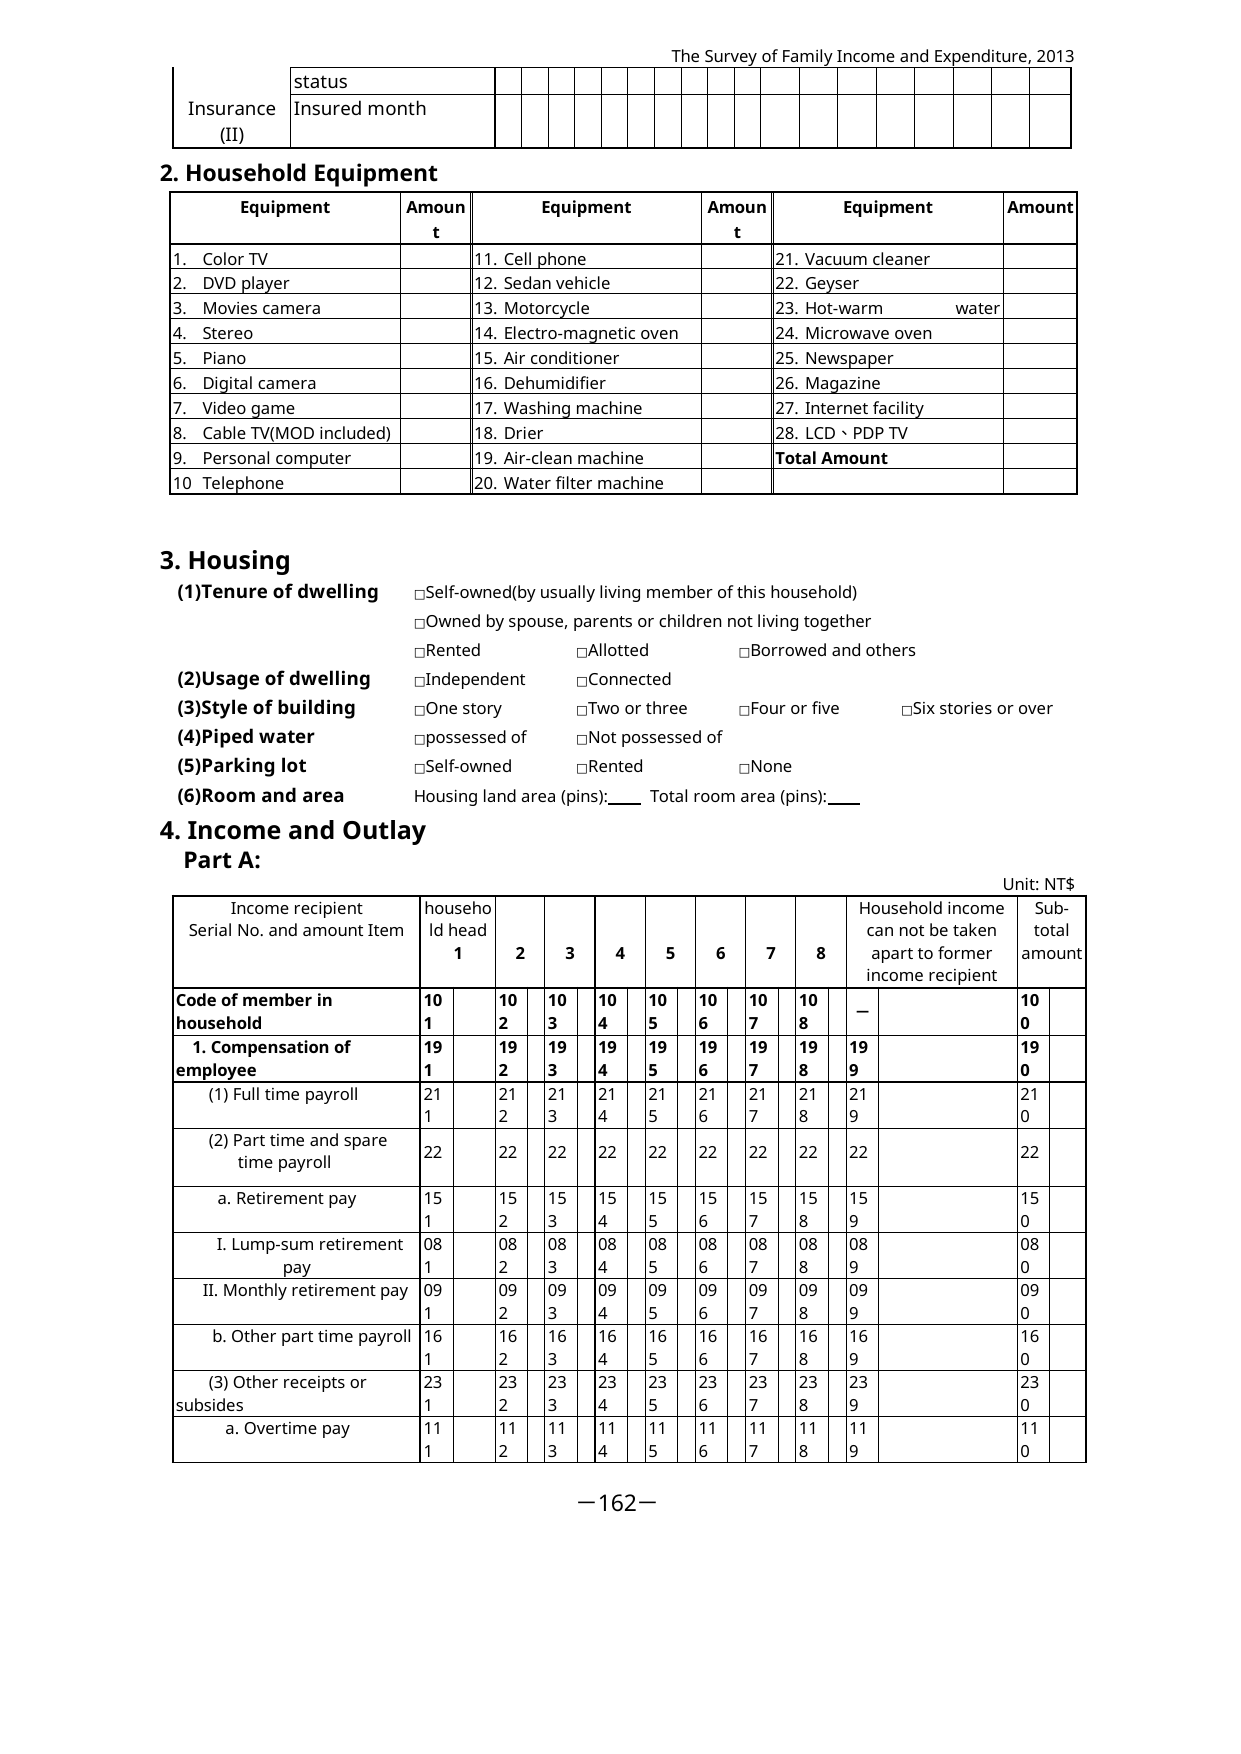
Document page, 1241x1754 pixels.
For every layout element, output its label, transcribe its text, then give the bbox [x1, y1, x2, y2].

table_cell 212 [496, 1083, 527, 1127]
table_cell 198 [796, 1036, 828, 1081]
table_cell 093 [545, 1279, 577, 1324]
table_cell Vacuum cleaner [802, 245, 1003, 268]
table_cell 092 [496, 1279, 527, 1324]
table_cell 195 [646, 1036, 677, 1081]
table_cell 162 [496, 1325, 527, 1370]
table_cell 103 [545, 989, 577, 1034]
table_cell 156 [696, 1187, 727, 1232]
table_cell Newspaper [802, 344, 1003, 368]
table_cell (3) Other receipts or subsides [174, 1371, 419, 1416]
table_cell [1004, 469, 1076, 493]
table_cell 3. [171, 294, 199, 318]
table_header (1)Tenure of dwelling [174, 579, 411, 603]
table_header Household income can not be taken apart to former income recipient [847, 897, 1017, 987]
table_cell a. Retirement pay [174, 1187, 419, 1232]
table_cell [454, 1036, 495, 1081]
table_cell [678, 1279, 695, 1324]
table_cell [898, 720, 1060, 724]
table_cell [774, 469, 802, 493]
table_cell Water filter machine [501, 469, 701, 493]
table_cell 101 [421, 989, 453, 1034]
table_cell [575, 68, 601, 94]
table_cell 22. [774, 269, 802, 293]
table_cell [528, 1325, 544, 1370]
table_cell 080 [1018, 1233, 1049, 1278]
table_cell [1004, 344, 1076, 368]
table_cell [829, 1371, 846, 1416]
table_cell [454, 1187, 495, 1232]
table_header 6 [696, 897, 745, 987]
table_cell 114 [596, 1417, 627, 1462]
table_header household head 1 [421, 897, 495, 987]
table_cell 155 [646, 1187, 677, 1232]
table_cell [728, 1233, 745, 1278]
table_cell □Self-owned [411, 753, 573, 778]
table_header Amount [1004, 193, 1076, 243]
table_cell 6. [171, 369, 199, 393]
table_cell Insurance (II) [174, 94, 290, 147]
table_header 3 [545, 897, 594, 987]
table_cell [528, 1279, 544, 1324]
table_cell [1045, 778, 1060, 782]
table_cell 090 [1018, 1279, 1049, 1324]
table_cell 225 [646, 1129, 677, 1186]
table_cell 083 [545, 1233, 577, 1278]
table_cell 13. [473, 294, 501, 318]
table_cell [728, 1129, 745, 1186]
table_cell [1050, 1325, 1085, 1370]
table_cell 085 [646, 1233, 677, 1278]
table_cell 24. [774, 319, 802, 343]
table_cell [779, 989, 795, 1034]
table_cell 159 [847, 1187, 878, 1232]
table_cell 165 [646, 1325, 677, 1370]
table_cell [602, 95, 627, 147]
table_cell 235 [646, 1371, 677, 1416]
table_cell [779, 1325, 795, 1370]
text 4. Income and Outlay [159, 819, 1075, 844]
table_cell 168 [796, 1325, 828, 1370]
table_cell 086 [696, 1233, 727, 1278]
table_header Income recipient Serial No. and amount Item [174, 897, 419, 987]
table_header □Self-owned(by usually living member of this household) [411, 579, 1060, 603]
table_cell [702, 294, 771, 318]
table_cell 107 [746, 989, 778, 1034]
table_cell [573, 632, 735, 636]
table_cell [779, 1036, 795, 1081]
table_cell [401, 294, 470, 318]
table_cell [702, 394, 771, 418]
table_cell Magazine [802, 369, 1003, 393]
table_cell Telephone [199, 469, 400, 493]
table_cell 098 [796, 1279, 828, 1324]
table_cell □Six stories or over [898, 695, 1060, 719]
table_cell 119 [847, 1417, 878, 1462]
table_cell [174, 661, 411, 665]
table_cell [728, 1279, 745, 1324]
table_cell □Four or five stories [735, 695, 898, 719]
table_cell Washing machine [501, 394, 701, 418]
table_cell b. Other part time payroll [174, 1325, 419, 1370]
table_cell 231 [421, 1371, 453, 1416]
table_cell [829, 1325, 846, 1370]
table_cell [411, 690, 573, 694]
table_cell 232 [496, 1371, 527, 1416]
table_cell □Connected [573, 665, 735, 690]
table_cell Internet facility [802, 394, 1003, 418]
table_cell [628, 1083, 645, 1127]
table_cell 222 [496, 1129, 527, 1186]
table_cell [401, 344, 470, 368]
table_cell [655, 68, 681, 94]
table_cell [628, 1187, 645, 1232]
table_cell [578, 1187, 594, 1232]
table_cell [829, 1233, 846, 1278]
table_cell 099 [847, 1279, 878, 1324]
table_cell 167 [746, 1325, 778, 1370]
table_cell 161 [421, 1325, 453, 1370]
table_cell [779, 1083, 795, 1127]
table_cell [522, 95, 548, 147]
table_cell [573, 749, 735, 753]
table_cell 228 [796, 1129, 828, 1186]
table_cell 15. [473, 344, 501, 368]
table_cell [628, 989, 645, 1034]
table_cell [728, 1083, 745, 1127]
table_cell 115 [646, 1417, 677, 1462]
table_cell (3)Style of building [174, 695, 411, 719]
table_cell [898, 665, 1060, 690]
table_cell [879, 1083, 1017, 1127]
table_cell [1004, 419, 1076, 443]
table_cell [879, 1371, 1017, 1416]
table_cell Dehumidifier [501, 369, 701, 393]
table_cell Movies camera [199, 294, 400, 318]
table_cell 1. Compensation of employee [174, 1036, 419, 1081]
table_cell I. Lump-sum retirement pay [174, 1233, 419, 1278]
table_cell 166 [696, 1325, 727, 1370]
table_cell Hot-warm water fountain [802, 294, 1003, 318]
table_cell 7. [171, 394, 199, 418]
table_cell [174, 608, 411, 632]
table_cell 190 [1018, 1036, 1049, 1081]
table_cell 088 [796, 1233, 828, 1278]
table_cell [800, 95, 837, 147]
table_cell 2. [171, 269, 199, 293]
table_cell Cable TV(MOD included) [199, 419, 400, 443]
table_cell [174, 778, 411, 782]
table_cell 9. [171, 444, 199, 468]
table_cell [578, 1325, 594, 1370]
table_cell [1050, 1279, 1085, 1324]
table_cell (2)Usage of dwelling [174, 665, 411, 690]
table_header Equipment [171, 193, 400, 243]
table_cell 106 [696, 989, 727, 1034]
table_cell 118 [796, 1417, 828, 1462]
table_cell 193 [545, 1036, 577, 1081]
table_header Equipment [774, 193, 1003, 243]
text 2. Household Equipment [159, 162, 1075, 187]
table_cell 210 [1018, 1083, 1049, 1127]
table_cell (6)Room and area [174, 782, 411, 807]
table_cell 216 [696, 1083, 727, 1127]
table_cell [954, 95, 991, 147]
table_cell [1004, 319, 1076, 343]
table_cell Air-clean machine [501, 444, 701, 468]
table_cell [528, 1187, 544, 1232]
table_cell [829, 989, 846, 1034]
table_cell [898, 753, 1060, 778]
table_cell [454, 1279, 495, 1324]
table_cell [174, 67, 290, 94]
table_header 2 [496, 897, 544, 987]
table_cell 5. [171, 344, 199, 368]
table_cell 25. [774, 344, 802, 368]
table_cell 221 [421, 1129, 453, 1186]
table_cell 230 [1018, 1371, 1049, 1416]
table_cell [879, 1325, 1017, 1370]
table_cell Piano [199, 344, 400, 368]
table_cell [578, 1279, 594, 1324]
table_cell [735, 661, 898, 665]
table_cell [528, 1233, 544, 1278]
table_cell [915, 95, 953, 147]
table_cell 23. [774, 294, 802, 318]
table_cell 28. [774, 419, 802, 443]
table_cell Insured month [291, 95, 494, 147]
table_cell 108 [796, 989, 828, 1034]
table_cell 213 [545, 1083, 577, 1127]
table_cell [411, 661, 573, 665]
table_cell [898, 749, 1060, 753]
table_cell [838, 95, 876, 147]
text 3. Housing [159, 549, 1075, 574]
table_cell [578, 1083, 594, 1127]
table_cell [735, 690, 898, 694]
table_cell [454, 1325, 495, 1370]
table_cell 199 [847, 1036, 878, 1081]
table_cell II. Monthly retirement pay [174, 1279, 419, 1324]
table_cell 097 [746, 1279, 778, 1324]
table_cell [728, 1325, 745, 1370]
table_cell [174, 603, 411, 607]
table_cell Cell phone [501, 245, 701, 268]
table_cell [174, 636, 411, 661]
table_cell 102 [496, 989, 527, 1034]
table_cell 16. [473, 369, 501, 393]
table_cell [174, 720, 411, 724]
table_cell Digital camera [199, 369, 400, 393]
table_cell [1030, 95, 1070, 147]
table_cell Electro-magnetic oven [501, 319, 701, 343]
table_cell [779, 1233, 795, 1278]
table_cell (2) Part time and spare time payroll [174, 1129, 419, 1186]
table_cell [735, 720, 898, 724]
table_cell [454, 1417, 495, 1462]
table_cell [708, 68, 734, 94]
table_cell [879, 1417, 1017, 1462]
table_cell Microwave oven [802, 319, 1003, 343]
table_cell 219 [847, 1083, 878, 1127]
table_cell [496, 68, 521, 94]
table_cell status [291, 68, 494, 94]
table_cell □Two or three stories [573, 695, 735, 719]
table_cell [829, 1417, 846, 1462]
table_cell [829, 1187, 846, 1232]
table_cell 234 [596, 1371, 627, 1416]
table_header 4 [596, 897, 645, 987]
table_cell 091 [421, 1279, 453, 1324]
table_cell 215 [646, 1083, 677, 1127]
table_cell 089 [847, 1233, 878, 1278]
table_cell 105 [646, 989, 677, 1034]
table_cell [401, 444, 470, 468]
table_cell 169 [847, 1325, 878, 1370]
table_cell [829, 1279, 846, 1324]
table_cell [761, 68, 799, 94]
table_cell [454, 1233, 495, 1278]
table_cell [879, 1187, 1017, 1232]
table_cell LCD、PDP TV [802, 419, 1003, 443]
table_cell [708, 95, 734, 147]
table_cell 4. [171, 319, 199, 343]
table_cell [1030, 68, 1070, 94]
table_cell [883, 782, 1060, 807]
table_cell [528, 1371, 544, 1416]
table_cell □Independent [411, 665, 573, 690]
table_cell [496, 95, 521, 147]
table_cell 150 [1018, 1187, 1049, 1232]
table_cell [1004, 245, 1076, 268]
table_cell □Rented [573, 753, 735, 778]
table_cell [779, 1187, 795, 1232]
subtitle Part A: [183, 849, 1075, 874]
table_cell 081 [421, 1233, 453, 1278]
table_cell [628, 1036, 645, 1081]
table_header Equipment [473, 193, 701, 243]
table_cell [411, 778, 573, 782]
table_cell 11. [473, 245, 501, 268]
table_cell 1. [171, 245, 199, 268]
table_cell － [847, 989, 878, 1034]
table_cell [678, 1083, 695, 1127]
table_cell 229 [847, 1129, 878, 1186]
table_cell [898, 632, 1060, 636]
table_cell (5)Parking lot [174, 753, 411, 778]
table_cell a. Overtime pay [174, 1417, 419, 1462]
table_cell [877, 68, 914, 94]
table_cell [528, 989, 544, 1034]
table_cell 163 [545, 1325, 577, 1370]
table_cell Total room area (pins): [647, 782, 883, 807]
table_cell 10 [171, 469, 199, 493]
table_cell [735, 68, 760, 94]
table_cell [655, 95, 681, 147]
table_cell 224 [596, 1129, 627, 1186]
table_cell 211 [421, 1083, 453, 1127]
table_cell 117 [746, 1417, 778, 1462]
table_cell 192 [496, 1036, 527, 1081]
table_cell [877, 95, 914, 147]
table_cell □None [735, 753, 898, 778]
table_cell 196 [696, 1036, 727, 1081]
table_cell [879, 1036, 1017, 1081]
table_cell [549, 68, 574, 94]
table_cell [401, 319, 470, 343]
table_cell [735, 665, 898, 690]
table_cell [898, 724, 1060, 749]
table_cell [682, 68, 707, 94]
table_cell [578, 1371, 594, 1416]
table_cell [702, 369, 771, 393]
table_cell DVD player [199, 269, 400, 293]
table_cell □One story [411, 695, 573, 719]
table_cell 154 [596, 1187, 627, 1232]
table_cell [1050, 1417, 1085, 1462]
table_cell [578, 1417, 594, 1462]
table_cell 214 [596, 1083, 627, 1127]
table_cell [628, 1233, 645, 1278]
table_cell [1050, 1083, 1085, 1127]
table_cell [528, 1036, 544, 1081]
table_cell [829, 1129, 846, 1186]
table_cell [678, 989, 695, 1034]
table_cell [802, 469, 1003, 493]
table_cell [728, 1036, 745, 1081]
table_cell [573, 690, 735, 694]
table_cell [779, 1417, 795, 1462]
table_cell 104 [596, 989, 627, 1034]
table_cell Video game [199, 394, 400, 418]
table_cell [702, 344, 771, 368]
table_cell [528, 1417, 544, 1462]
table_cell [728, 989, 745, 1034]
table_cell [411, 720, 573, 724]
table_header Amount [702, 193, 771, 243]
table_cell [401, 394, 470, 418]
table_cell 12. [473, 269, 501, 293]
table_cell [728, 1371, 745, 1416]
table_cell □Not possessed of [573, 724, 735, 749]
table_cell 113 [545, 1417, 577, 1462]
table_cell [578, 1129, 594, 1186]
table_cell 112 [496, 1417, 527, 1462]
table_cell [549, 95, 574, 147]
table_cell 18. [473, 419, 501, 443]
table_cell 084 [596, 1233, 627, 1278]
table_cell [898, 690, 1060, 694]
table_cell [401, 419, 470, 443]
table_cell [528, 1083, 544, 1127]
table_cell [678, 1417, 695, 1462]
table_cell [829, 1036, 846, 1081]
table_cell [702, 419, 771, 443]
table_cell [628, 1325, 645, 1370]
table_header 7 [746, 897, 795, 987]
table_cell [575, 95, 601, 147]
table_cell Motorcycle [501, 294, 701, 318]
table_cell 100 [1018, 989, 1049, 1034]
table_cell [411, 632, 573, 636]
table_cell [779, 1371, 795, 1416]
table_cell [779, 1279, 795, 1324]
table_cell 19. [473, 444, 501, 468]
table_cell [809, 778, 1045, 782]
table_cell [401, 469, 470, 493]
table_cell 226 [696, 1129, 727, 1186]
table_cell Stereo [199, 319, 400, 343]
table_cell [879, 1129, 1017, 1186]
table_cell [1004, 369, 1076, 393]
table_cell 082 [496, 1233, 527, 1278]
table_cell Drier [501, 419, 701, 443]
table_cell [1050, 1036, 1085, 1081]
table_cell [879, 989, 1017, 1034]
table_header 5 [646, 897, 695, 987]
table_cell [628, 1129, 645, 1186]
table_cell [779, 1129, 795, 1186]
table_cell [578, 1233, 594, 1278]
subtitle Unit: NT$ [183, 874, 1075, 894]
table_cell [678, 1371, 695, 1416]
table_cell 158 [796, 1187, 828, 1232]
table_cell (1) Full time payroll [174, 1083, 419, 1127]
table_cell [702, 469, 771, 493]
table_cell [678, 1187, 695, 1232]
table_cell Total Amount [774, 444, 1003, 468]
table_cell [728, 1417, 745, 1462]
table_cell [1050, 989, 1085, 1034]
table_cell (4)Piped water equipment [174, 724, 411, 749]
table_cell [1004, 444, 1076, 468]
table_cell 227 [746, 1129, 778, 1186]
table_header Amount [401, 193, 470, 243]
table_cell [1004, 269, 1076, 293]
table_cell 094 [596, 1279, 627, 1324]
table_cell □Rented [411, 636, 573, 661]
table_cell [682, 95, 707, 147]
table_cell [702, 245, 771, 268]
table_cell 152 [496, 1187, 527, 1232]
table_cell [915, 68, 953, 94]
table_cell [411, 603, 1060, 607]
table_cell [628, 68, 654, 94]
table_cell Personal computer [199, 444, 400, 468]
table_cell Geyser [802, 269, 1003, 293]
table_cell [728, 1187, 745, 1232]
table_cell [578, 989, 594, 1034]
table_cell [573, 778, 809, 782]
table_cell 238 [796, 1371, 828, 1416]
table_cell 233 [545, 1371, 577, 1416]
table_cell Sedan vehicle [501, 269, 701, 293]
table_cell 217 [746, 1083, 778, 1127]
table_cell [879, 1233, 1017, 1278]
table_cell 14. [473, 319, 501, 343]
table_cell [573, 720, 735, 724]
table_cell 110 [1018, 1417, 1049, 1462]
table_cell [1004, 294, 1076, 318]
table_cell Housing land area (pins): [411, 782, 647, 807]
table_cell [761, 95, 799, 147]
table_cell [879, 1279, 1017, 1324]
table_cell [992, 95, 1029, 147]
table_cell 096 [696, 1279, 727, 1324]
table_cell 220 [1018, 1129, 1049, 1186]
table_cell [1050, 1129, 1085, 1186]
table_cell [1050, 1371, 1085, 1416]
table_cell 20. [473, 469, 501, 493]
table_cell [411, 749, 573, 753]
table_cell [578, 1036, 594, 1081]
table_cell [174, 749, 411, 753]
table_cell [522, 68, 548, 94]
table_cell [800, 68, 837, 94]
table_cell [898, 661, 1060, 665]
table_cell 236 [696, 1371, 727, 1416]
table_cell [454, 1129, 495, 1186]
table_cell [1050, 1187, 1085, 1232]
table_cell 116 [696, 1417, 727, 1462]
table_cell 27. [774, 394, 802, 418]
table_cell Air conditioner [501, 344, 701, 368]
table_cell [735, 632, 898, 636]
table_cell 095 [646, 1279, 677, 1324]
table_cell 218 [796, 1083, 828, 1127]
table_cell □Allotted [573, 636, 735, 661]
table_cell 8. [171, 419, 199, 443]
table_cell [628, 1279, 645, 1324]
table_cell Color TV [199, 245, 400, 268]
table_cell [628, 95, 654, 147]
table_cell 223 [545, 1129, 577, 1186]
table_cell [401, 369, 470, 393]
table_cell [454, 1083, 495, 1127]
table_cell [702, 444, 771, 468]
table_cell 26. [774, 369, 802, 393]
table_cell [702, 319, 771, 343]
table_cell [602, 68, 627, 94]
table_cell [1050, 1233, 1085, 1278]
table_cell [678, 1036, 695, 1081]
table_cell [735, 724, 898, 749]
table_cell [829, 1083, 846, 1127]
table_cell [628, 1417, 645, 1462]
table_cell 21. [774, 245, 802, 268]
table_cell [628, 1371, 645, 1416]
table_cell [678, 1233, 695, 1278]
table_cell [174, 690, 411, 694]
table_cell [401, 245, 470, 268]
table_cell [954, 68, 991, 94]
table_cell [401, 269, 470, 293]
table_cell 194 [596, 1036, 627, 1081]
table_cell 17. [473, 394, 501, 418]
table_header Sub- total amount [1018, 897, 1085, 987]
table_cell 111 [421, 1417, 453, 1462]
table_cell [174, 632, 411, 636]
table_cell [702, 269, 771, 293]
table_cell 239 [847, 1371, 878, 1416]
table_cell [454, 989, 495, 1034]
table_header 8 [796, 897, 846, 987]
table_cell 197 [746, 1036, 778, 1081]
table_cell □Owned by spouse, parents or children not living together [411, 608, 1060, 632]
table_cell [573, 661, 735, 665]
table_cell [454, 1371, 495, 1416]
table_cell [1004, 394, 1076, 418]
table_cell [992, 68, 1029, 94]
table_cell 151 [421, 1187, 453, 1232]
table_cell □Borrowed and others [735, 636, 1060, 661]
table_cell □possessed of [411, 724, 573, 749]
table_cell 087 [746, 1233, 778, 1278]
table_cell [838, 68, 876, 94]
table_cell 157 [746, 1187, 778, 1232]
table_cell [528, 1129, 544, 1186]
table_cell 164 [596, 1325, 627, 1370]
table_cell 153 [545, 1187, 577, 1232]
table_cell Code of member in household [174, 989, 419, 1034]
table_cell 160 [1018, 1325, 1049, 1370]
table_cell [678, 1129, 695, 1186]
table_cell [735, 749, 898, 753]
table_cell [678, 1325, 695, 1370]
table_cell [735, 95, 760, 147]
table_cell 191 [421, 1036, 453, 1081]
table_cell 237 [746, 1371, 778, 1416]
